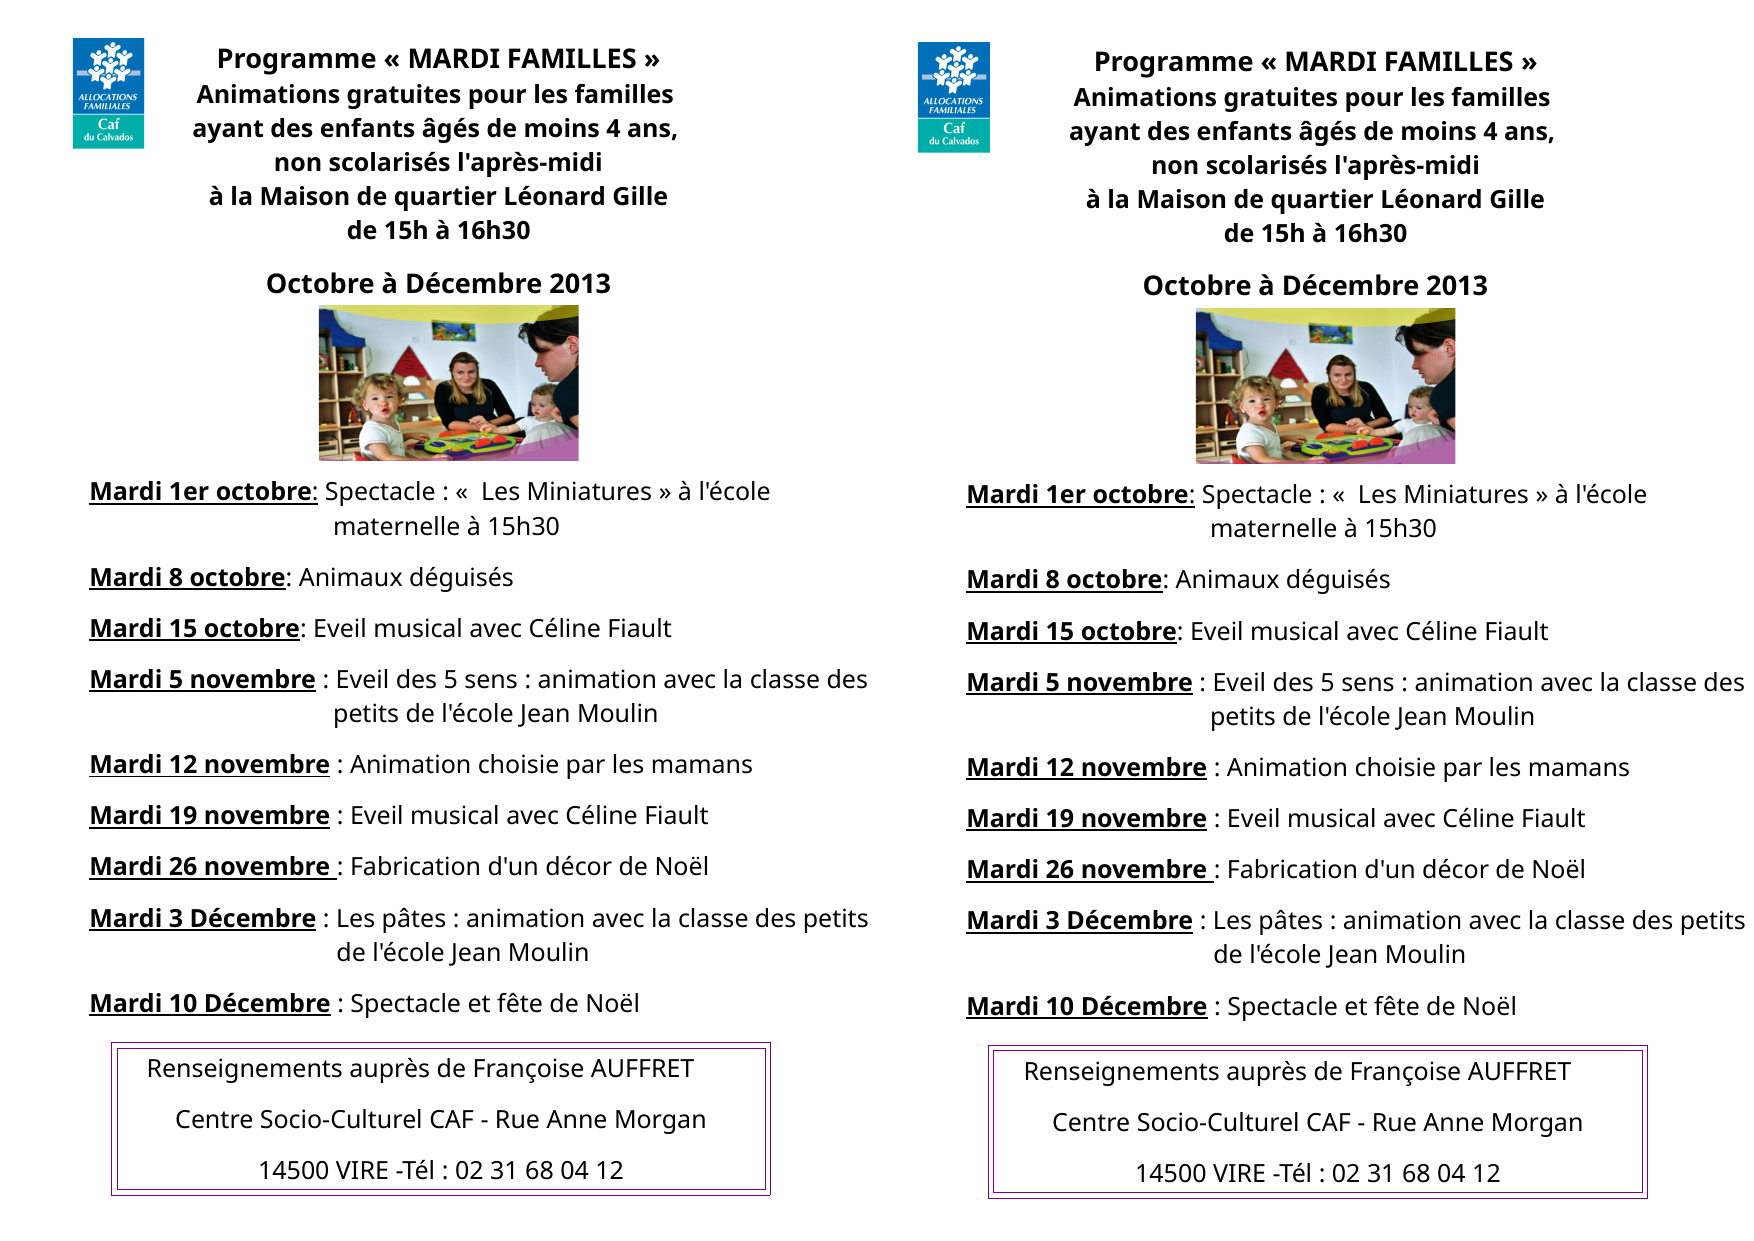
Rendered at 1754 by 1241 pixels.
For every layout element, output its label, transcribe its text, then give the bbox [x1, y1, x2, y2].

table_header Programme « MARDI FAMILLES » Animations gratuites pour les familles ayant des enfants âgés de moins 4 ans, non scolarisés l'après-midi à la Maison de quartier Léonard Gille de 15h à 16h30 Octobre à Décembre 2013 Mardi 1er octobre: Spectacle : « Les Miniatures » à l'école maternelle à 15h30 Mardi 8 octobre: Animaux déguisés Mardi 15 octobre: Eveil musical avec Céline Fiault Mardi 5 novembre : Eveil des 5 sens : animation avec la classe des petits de l'école Jean Moulin Mardi 12 novembre : Animation choisie par les mamans Mardi 19 novembre : Eveil musical avec Céline Fiault Mardi 26 novembre : Fabrication d'un décor de Noël Mardi 3 Décembre : Les pâtes : animation avec la classe des petits de l'école Jean Moulin Mardi 10 Décembre : Spectacle et fête de Noël Renseignements auprès de Françoise AUFFRET Centre Socio-Culturel CAF - Rue Anne Morgan 14500 VIRE -Tél : 02 31 68 04 12 [877, 0, 1754, 1203]
picture [72, 36, 145, 149]
picture [917, 40, 990, 153]
table_header Programme « MARDI FAMILLES » Animations gratuites pour les familles ayant des enfants âgés de moins 4 ans, non scolarisés l'après-midi à la Maison de quartier Léonard Gille de 15h à 16h30 Octobre à Décembre 2013 Mardi 1er octobre: Spectacle : « Les Miniatures » à l'école maternelle à 15h30 Mardi 8 octobre: Animaux déguisés Mardi 15 octobre: Eveil musical avec Céline Fiault Mardi 5 novembre : Eveil des 5 sens : animation avec la classe des petits de l'école Jean Moulin Mardi 12 novembre : Animation choisie par les mamans Mardi 19 novembre : Eveil musical avec Céline Fiault Mardi 26 novembre : Fabrication d'un décor de Noël Mardi 3 Décembre : Les pâtes : animation avec la classe des petits de l'école Jean Moulin Mardi 10 Décembre : Spectacle et fête de Noël Renseignements auprès de Françoise AUFFRET Centre Socio-Culturel CAF - Rue Anne Morgan 14500 VIRE -Tél : 02 31 68 04 12 [0, 0, 877, 1203]
